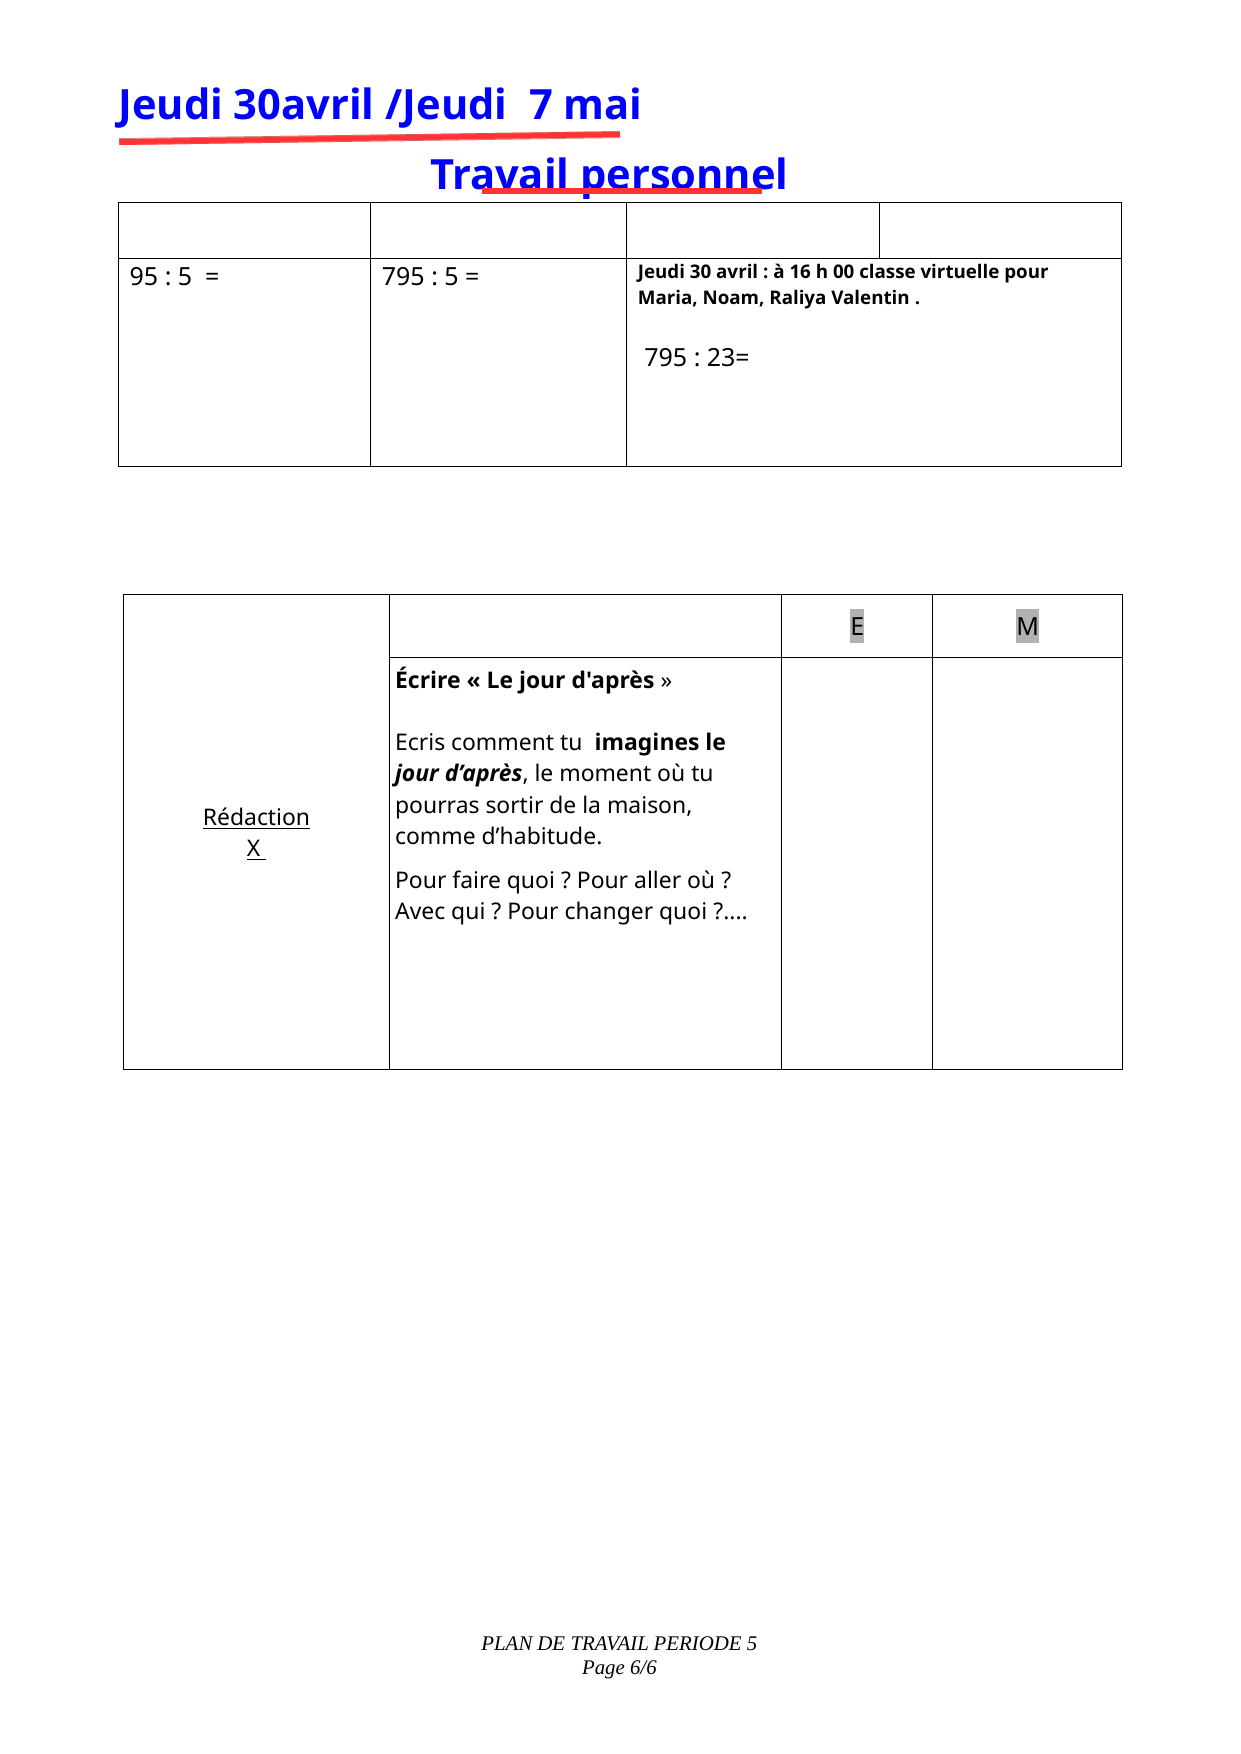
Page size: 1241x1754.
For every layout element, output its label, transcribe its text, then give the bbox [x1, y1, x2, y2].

table_cell [782, 658, 932, 1069]
table_cell [119, 203, 370, 258]
table_cell 795 : 5 = [371, 259, 626, 466]
table_header Rédaction X [124, 595, 389, 1069]
table_cell [627, 203, 879, 258]
table_header M [933, 595, 1122, 657]
table_cell 95 : 5 = [119, 259, 370, 466]
table_header [390, 595, 781, 657]
table_cell [371, 203, 626, 258]
table_cell [933, 658, 1122, 1069]
table_cell [880, 203, 1121, 258]
picture [118, 131, 623, 145]
table_cell Écrire « Le jour d'après » Ecris comment tu imagines le jour d’après, le moment où tu pourras sortir de la maison, comme d’habitude. Pour faire quoi ? Pour aller où ? Avec qui ? Pour changer quoi ?.... [390, 658, 781, 1069]
table_header E [782, 595, 932, 657]
table_cell Jeudi 30 avril : à 16 h 00 classe virtuelle pour Maria, Noam, Raliya Valentin . 795 : 23= [627, 259, 1121, 466]
